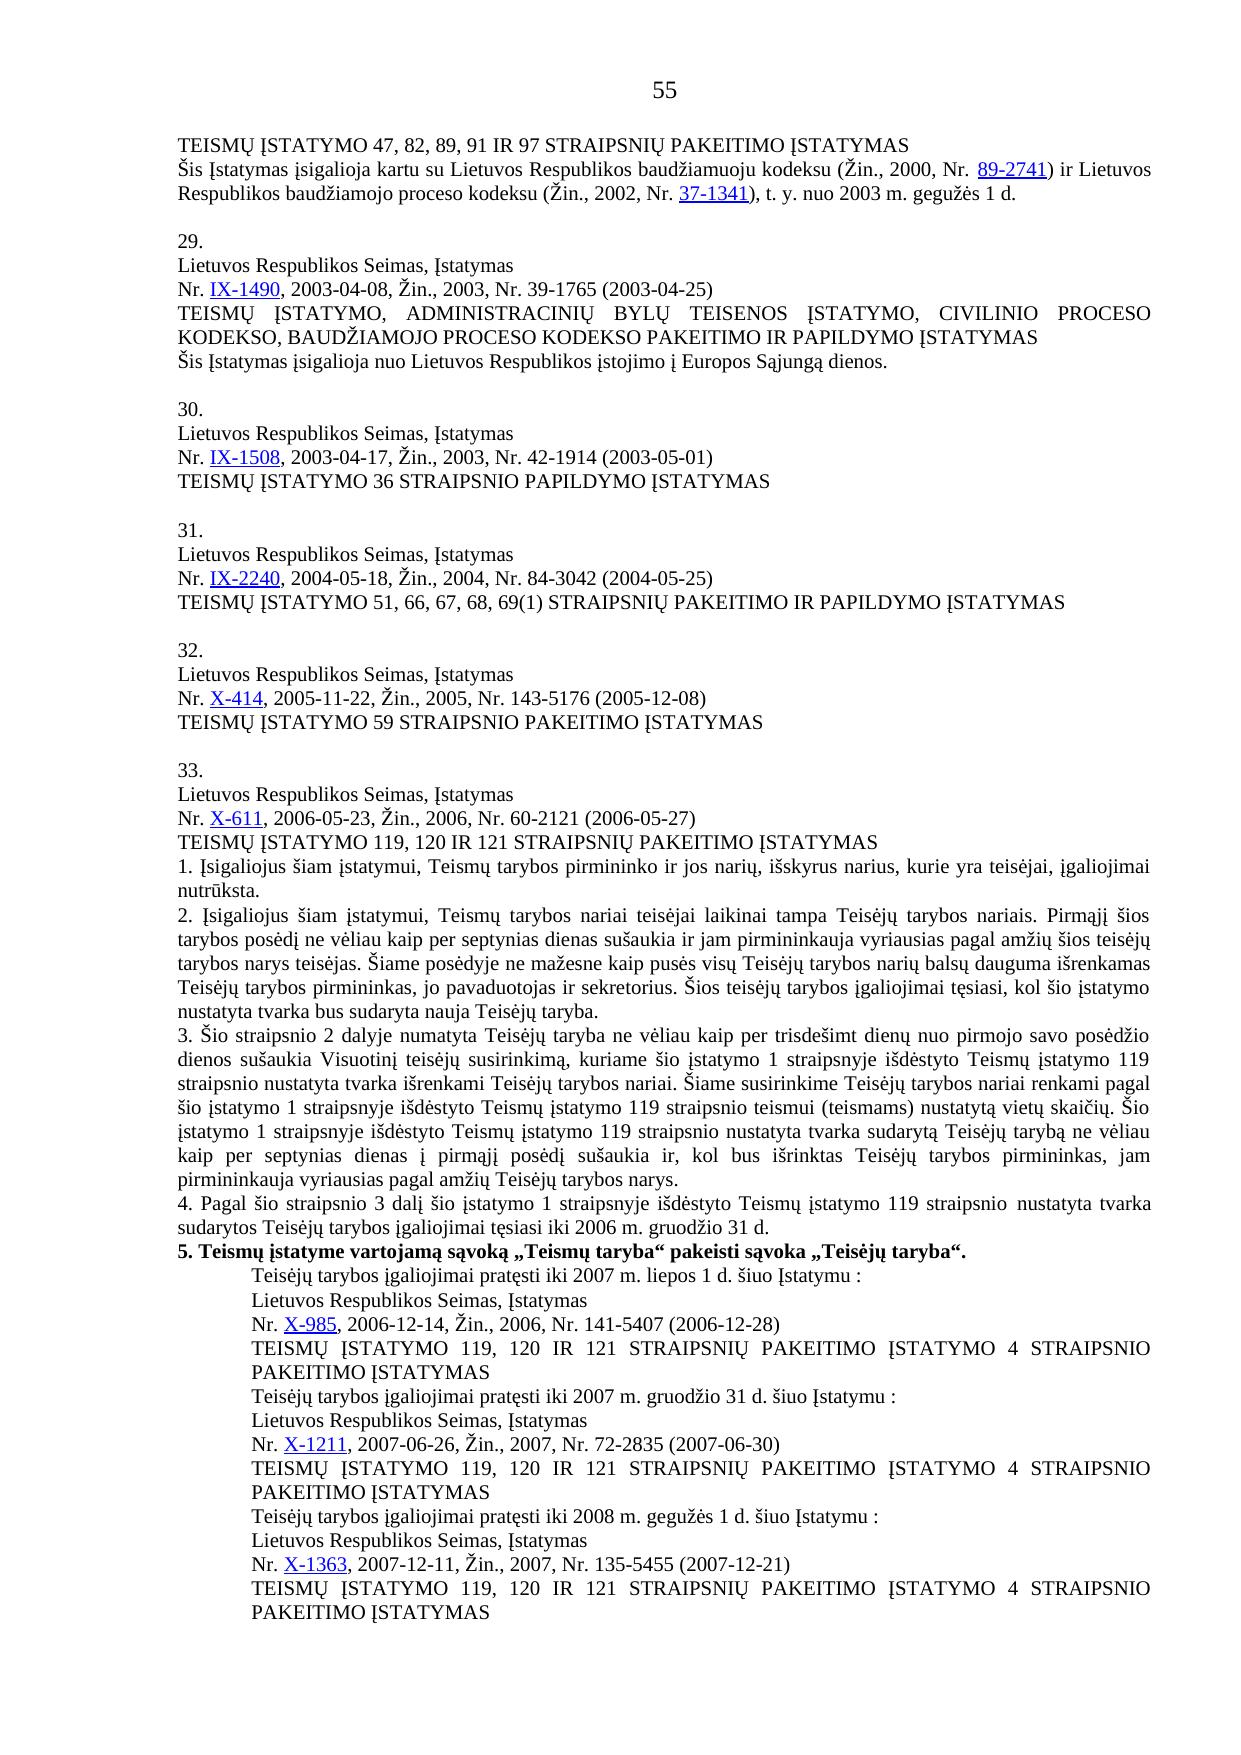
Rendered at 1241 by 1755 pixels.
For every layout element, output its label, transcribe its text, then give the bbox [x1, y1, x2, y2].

text TEISMŲ ĮSTATYMO 119, 120 IR 121 STRAIPSNIŲ PAKEITIMO ĮSTATYMO 4 STRAIPSNIO PAKEITIMO ĮSTATYMAS [251, 1336, 1152, 1384]
text Lietuvos Respublikos Seimas, Įstatymas [177, 1528, 1152, 1552]
text Lietuvos Respublikos Seimas, Įstatymas [177, 782, 1152, 806]
text Nr. X-1211, 2007-06-26, Žin., 2007, Nr. 72-2835 (2007-06-30) [177, 1432, 1152, 1456]
text 33. [177, 758, 1152, 782]
text Nr. IX-1490, 2003-04-08, Žin., 2003, Nr. 39-1765 (2003-04-25) [177, 277, 1152, 301]
text Šis Įstatymas įsigalioja kartu su Lietuvos Respublikos baudžiamuoju kodeksu (Žin., 2000, Nr. 89-2741) ir Lietuvos Respublikos baudžiamojo proceso kodeksu (Žin., 2002, Nr. 37-1341), t. y. nuo 2003 m. gegužės 1 d. [177, 157, 1152, 205]
text Lietuvos Respublikos Seimas, Įstatymas [177, 421, 1152, 445]
text TEISMŲ ĮSTATYMO, ADMINISTRACINIŲ BYLŲ TEISENOS ĮSTATYMO, CIVILINIO PROCESO KODEKSO, BAUDŽIAMOJO PROCESO KODEKSO PAKEITIMO IR PAPILDYMO ĮSTATYMAS [177, 301, 1152, 349]
text 1. Įsigaliojus šiam įstatymui, Teismų tarybos pirmininko ir jos narių, išskyrus narius, kurie yra teisėjai, įgaliojimai nutrūksta. [177, 854, 1152, 902]
text 32. [177, 638, 1152, 662]
text Nr. X-1363, 2007-12-11, Žin., 2007, Nr. 135-5455 (2007-12-21) [177, 1552, 1152, 1576]
text Šis Įstatymas įsigalioja nuo Lietuvos Respublikos įstojimo į Europos Sąjungą dienos. [177, 349, 1152, 373]
text Nr. IX-2240, 2004-05-18, Žin., 2004, Nr. 84-3042 (2004-05-25) [177, 566, 1152, 590]
text 30. [177, 397, 1152, 421]
text Teisėjų tarybos įgaliojimai pratęsti iki 2008 m. gegužės 1 d. šiuo Įstatymu : [177, 1504, 1152, 1528]
text 2. Įsigaliojus šiam įstatymui, Teismų tarybos nariai teisėjai laikinai tampa Teisėjų tarybos nariais. Pirmąjį šios tarybos posėdį ne vėliau kaip per septynias dienas sušaukia ir jam pirmininkauja vyriausias pagal amžių šios teisėjų tarybos narys teisėjas. Šiame posėdyje ne mažesne kaip pusės visų Teisėjų tarybos narių balsų dauguma išrenkamas Teisėjų tarybos pirmininkas, jo pavaduotojas ir sekretorius. Šios teisėjų tarybos įgaliojimai tęsiasi, kol šio įstatymo nustatyta tvarka bus sudaryta nauja Teisėjų taryba. [177, 902, 1152, 1023]
text Lietuvos Respublikos Seimas, Įstatymas [177, 662, 1152, 686]
text TEISMŲ ĮSTATYMO 59 STRAIPSNIO PAKEITIMO ĮSTATYMAS [177, 710, 1152, 734]
text Nr. X-985, 2006-12-14, Žin., 2006, Nr. 141-5407 (2006-12-28) [177, 1312, 1152, 1336]
text TEISMŲ ĮSTATYMO 51, 66, 67, 68, 69(1) STRAIPSNIŲ PAKEITIMO IR PAPILDYMO ĮSTATYMAS [177, 590, 1152, 614]
text TEISMŲ ĮSTATYMO 47, 82, 89, 91 IR 97 STRAIPSNIŲ PAKEITIMO ĮSTATYMAS [177, 132, 1152, 157]
text 3. Šio straipsnio 2 dalyje numatyta Teisėjų taryba ne vėliau kaip per trisdešimt dienų nuo pirmojo savo posėdžio dienos sušaukia Visuotinį teisėjų susirinkimą, kuriame šio įstatymo 1 straipsnyje išdėstyto Teismų įstatymo 119 straipsnio nustatyta tvarka išrenkami Teisėjų tarybos nariai. Šiame susirinkime Teisėjų tarybos nariai renkami pagal šio įstatymo 1 straipsnyje išdėstyto Teismų įstatymo 119 straipsnio teismui (teismams) nustatytą vietų skaičių. Šio įstatymo 1 straipsnyje išdėstyto Teismų įstatymo 119 straipsnio nustatyta tvarka sudarytą Teisėjų tarybą ne vėliau kaip per septynias dienas į pirmąjį posėdį sušaukia ir, kol bus išrinktas Teisėjų tarybos pirmininkas, jam pirmininkauja vyriausias pagal amžių Teisėjų tarybos narys. [177, 1023, 1152, 1191]
text Lietuvos Respublikos Seimas, Įstatymas [177, 253, 1152, 277]
text 4. Pagal šio straipsnio 3 dalį šio įstatymo 1 straipsnyje išdėstyto Teismų įstatymo 119 straipsnio nustatyta tvarka sudarytos Teisėjų tarybos įgaliojimai tęsiasi iki 2006 m. gruodžio 31 d. [177, 1191, 1152, 1239]
text TEISMŲ ĮSTATYMO 36 STRAIPSNIO PAPILDYMO ĮSTATYMAS [177, 469, 1152, 493]
text Teisėjų tarybos įgaliojimai pratęsti iki 2007 m. gruodžio 31 d. šiuo Įstatymu : [177, 1384, 1152, 1408]
text Lietuvos Respublikos Seimas, Įstatymas [177, 1287, 1152, 1312]
text Lietuvos Respublikos Seimas, Įstatymas [177, 1408, 1152, 1432]
text Nr. X-611, 2006-05-23, Žin., 2006, Nr. 60-2121 (2006-05-27) [177, 806, 1152, 830]
text 31. [177, 517, 1152, 542]
text Nr. X-414, 2005-11-22, Žin., 2005, Nr. 143-5176 (2005-12-08) [177, 686, 1152, 710]
text TEISMŲ ĮSTATYMO 119, 120 IR 121 STRAIPSNIŲ PAKEITIMO ĮSTATYMAS [177, 830, 1152, 854]
text Nr. IX-1508, 2003-04-17, Žin., 2003, Nr. 42-1914 (2003-05-01) [177, 445, 1152, 469]
text TEISMŲ ĮSTATYMO 119, 120 IR 121 STRAIPSNIŲ PAKEITIMO ĮSTATYMO 4 STRAIPSNIO PAKEITIMO ĮSTATYMAS [251, 1456, 1152, 1504]
text TEISMŲ ĮSTATYMO 119, 120 IR 121 STRAIPSNIŲ PAKEITIMO ĮSTATYMO 4 STRAIPSNIO PAKEITIMO ĮSTATYMAS [251, 1576, 1152, 1624]
text 5. Teismų įstatyme vartojamą sąvoką „Teismų taryba“ pakeisti sąvoka „Teisėjų taryba“. [177, 1239, 1152, 1263]
text 29. [177, 229, 1152, 253]
text Lietuvos Respublikos Seimas, Įstatymas [177, 542, 1152, 566]
text Teisėjų tarybos įgaliojimai pratęsti iki 2007 m. liepos 1 d. šiuo Įstatymu : [177, 1263, 1152, 1287]
